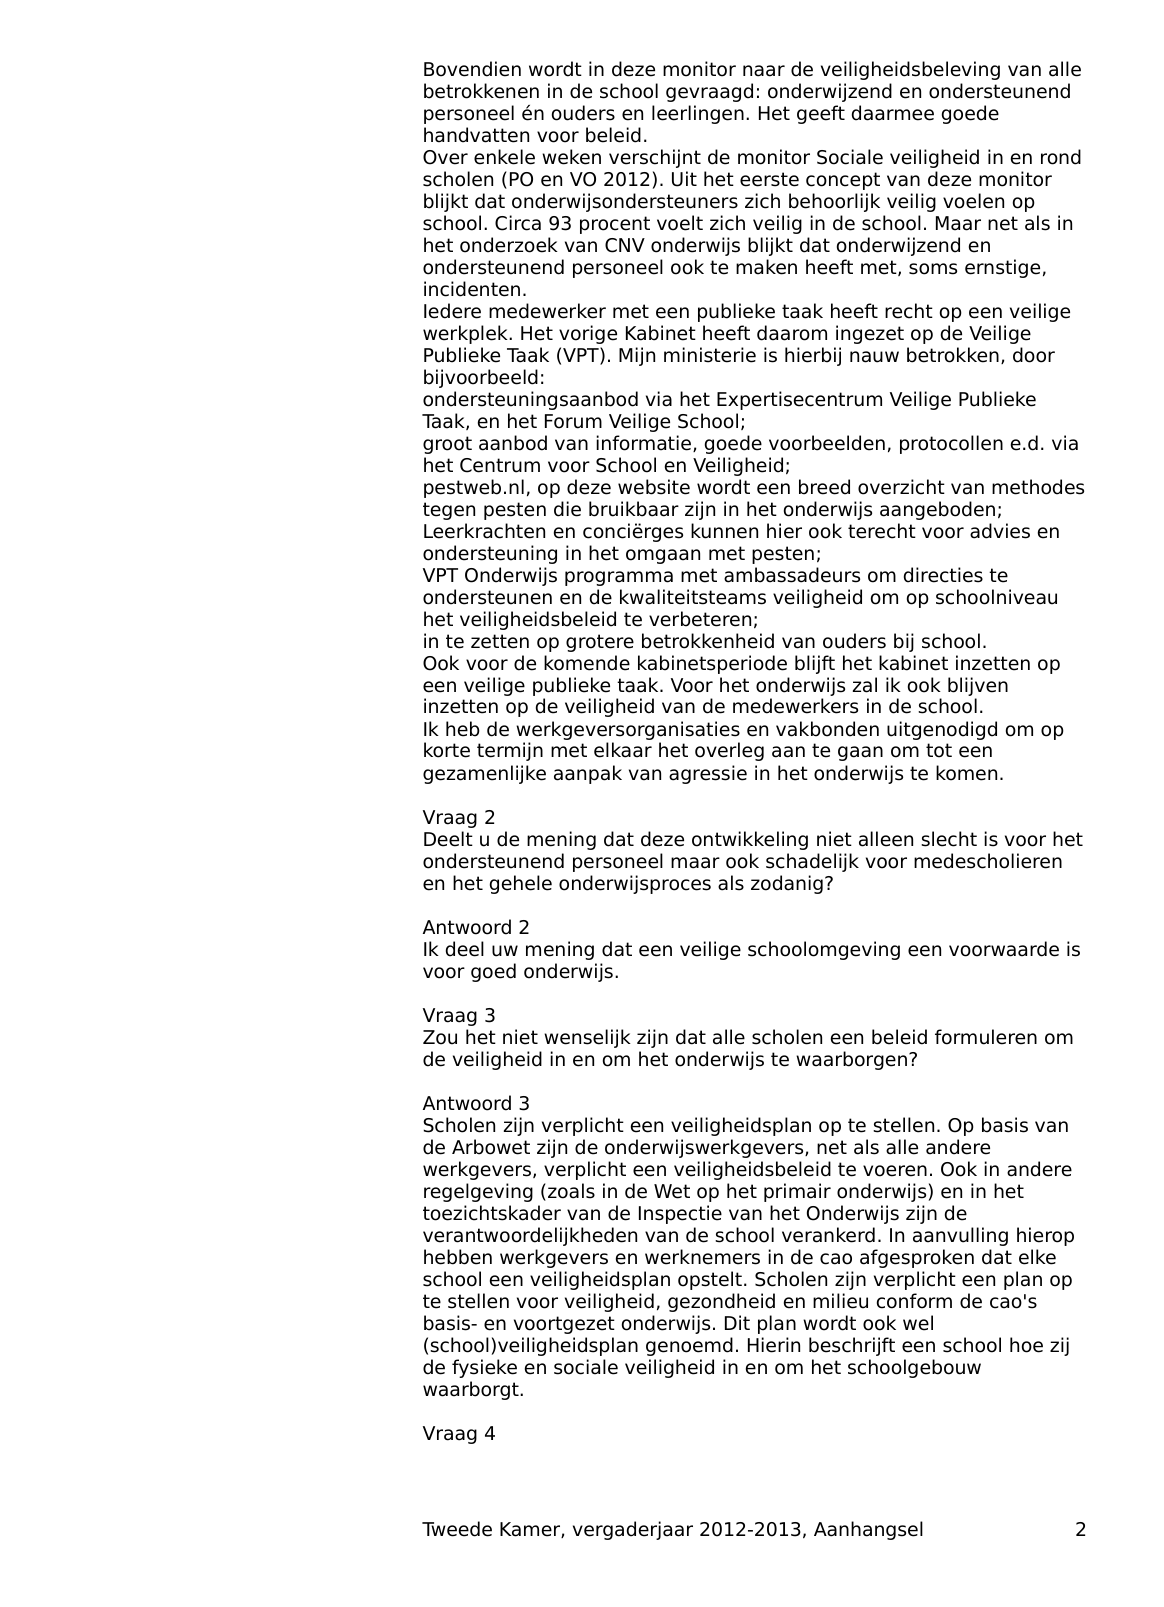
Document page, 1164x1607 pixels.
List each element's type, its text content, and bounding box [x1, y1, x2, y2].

text Vraag 2 [422, 807, 1087, 828]
text Antwoord 2 [422, 917, 1087, 939]
text Ik heb de werkgeversorganisaties en vakbonden uitgenodigd om op korte termijn met elkaar het overleg aan te gaan om tot een gezamenlijke aanpak van agressie in het onderwijs te komen. [422, 718, 1087, 784]
text in te zetten op grotere betrokkenheid van ouders bij school. [422, 631, 1087, 652]
text Over enkele weken verschijnt de monitor Sociale veiligheid in en rond scholen (PO en VO 2012). Uit het eerste concept van deze monitor blijkt dat onderwijsondersteuners zich behoorlijk veilig voelen op school. Circa 93 procent voelt zich veilig in de school. Maar net als in het onderzoek van CNV onderwijs blijkt dat onderwijzend en ondersteunend personeel ook te maken heeft met, soms ernstige, incidenten. [422, 147, 1087, 301]
text Deelt u de mening dat deze ontwikkeling niet alleen slecht is voor het ondersteunend personeel maar ook schadelijk voor medescholieren en het gehele onderwijsproces als zodanig? [422, 828, 1087, 894]
text Scholen zijn verplicht een veiligheidsplan op te stellen. Op basis van de Arbowet zijn de onderwijswerkgevers, net als alle andere werkgevers, verplicht een veiligheidsbeleid te voeren. Ook in andere regelgeving (zoals in de Wet op het primair onderwijs) en in het toezichtskader van de Inspectie van het Onderwijs zijn de verantwoordelijkheden van de school verankerd. In aanvulling hierop hebben werkgevers en werknemers in de cao afgesproken dat elke school een veiligheidsplan opstelt. Scholen zijn verplicht een plan op te stellen voor veiligheid, gezondheid en milieu conform de cao's basis- en voortgezet onderwijs. Dit plan wordt ook wel (school)veiligheidsplan genoemd. Hierin beschrijft een school hoe zij de fysieke en sociale veiligheid in en om het schoolgebouw waarborgt. [422, 1115, 1087, 1401]
text groot aanbod van informatie, goede voorbeelden, protocollen e.d. via het Centrum voor School en Veiligheid; [422, 433, 1087, 477]
text pestweb.nl, op deze website wordt een breed overzicht van methodes tegen pesten die bruikbaar zijn in het onderwijs aangeboden; [422, 477, 1087, 521]
text Bovendien wordt in deze monitor naar de veiligheidsbeleving van alle betrokkenen in de school gevraagd: onderwijzend en ondersteunend personeel én ouders en leerlingen. Het geeft daarmee goede handvatten voor beleid. [422, 59, 1087, 147]
text Antwoord 3 [422, 1093, 1087, 1115]
text VPT Onderwijs programma met ambassadeurs om directies te ondersteunen en de kwaliteitsteams veiligheid om op schoolniveau het veiligheidsbeleid te verbeteren; [422, 564, 1087, 631]
text Vraag 4 [422, 1423, 1087, 1445]
text Iedere medewerker met een publieke taak heeft recht op een veilige werkplek. Het vorige Kabinet heeft daarom ingezet op de Veilige Publieke Taak (VPT). Mijn ministerie is hierbij nauw betrokken, door bijvoorbeeld: [422, 301, 1087, 389]
text Ook voor de komende kabinetsperiode blijft het kabinet inzetten op een veilige publieke taak. Voor het onderwijs zal ik ook blijven inzetten op de veiligheid van de medewerkers in de school. [422, 652, 1087, 718]
text Ik deel uw mening dat een veilige schoolomgeving een voorwaarde is voor goed onderwijs. [422, 939, 1087, 983]
text ondersteuningsaanbod via het Expertisecentrum Veilige Publieke Taak, en het Forum Veilige School; [422, 389, 1087, 433]
text Vraag 3 [422, 1005, 1087, 1027]
text Zou het niet wenselijk zijn dat alle scholen een beleid formuleren om de veiligheid in en om het onderwijs te waarborgen? [422, 1027, 1087, 1071]
text Leerkrachten en conciërges kunnen hier ook terecht voor advies en ondersteuning in het omgaan met pesten; [422, 521, 1087, 564]
